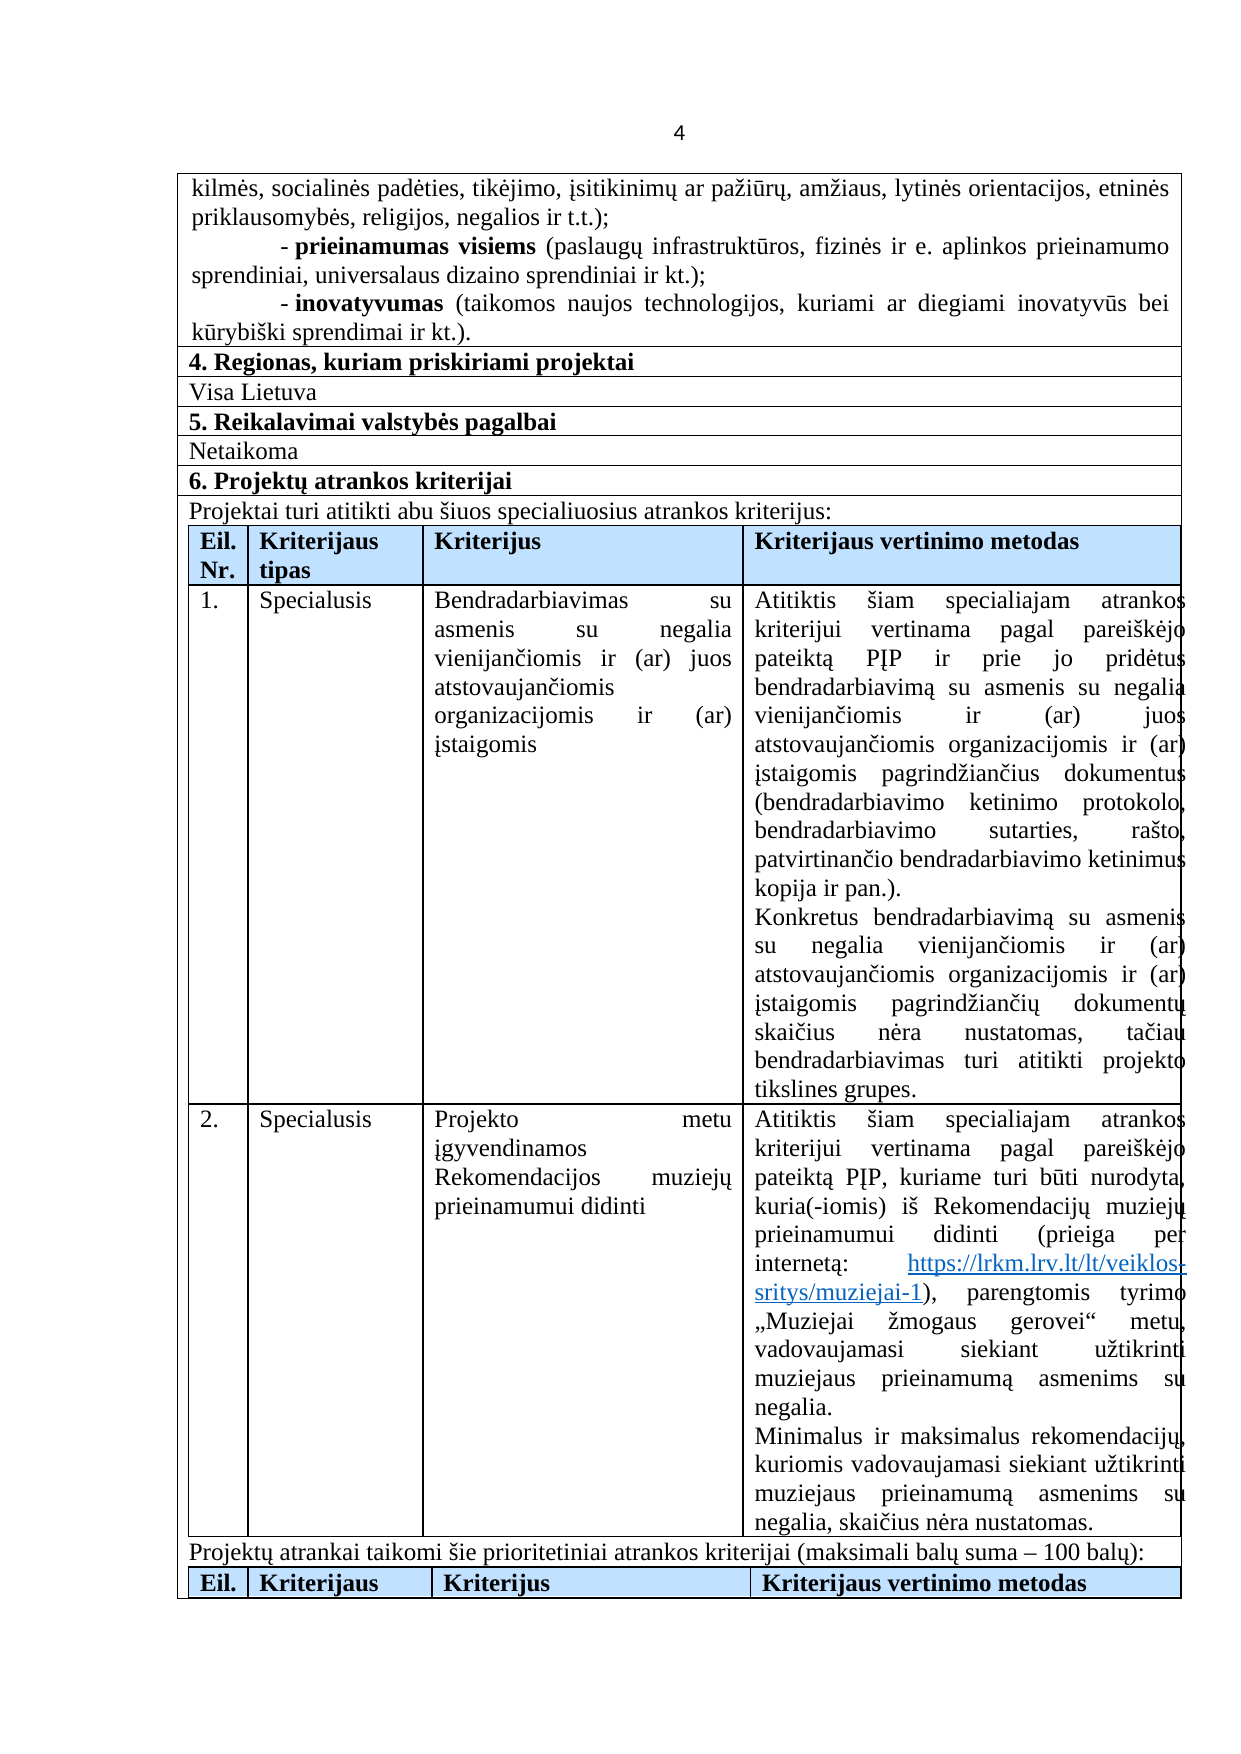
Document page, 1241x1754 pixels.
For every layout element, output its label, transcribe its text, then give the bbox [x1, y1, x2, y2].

table_cell Bendradarbiavimas su asmenis su negalia vienijančiomis ir (ar) juos atstovaujančiomis organizacijomis ir (ar) įstaigomis [424, 586, 742, 1103]
table_header Kriterijaus [249, 1568, 431, 1596]
table_cell Netaikoma [178, 436, 1181, 465]
table_header Kriterijaus vertinimo metodas [744, 526, 1180, 584]
table_header Eil. Nr. [189, 526, 247, 584]
table_cell Projekto metu įgyvendinamos Rekomendacijos muziejų prieinamumui didinti [424, 1105, 742, 1536]
table_cell 5. Reikalavimai valstybės pagalbai [178, 407, 1181, 435]
table_header Eil. [189, 1568, 247, 1596]
table_cell 2. [189, 1105, 247, 1536]
table_header Kriterijaus tipas [249, 526, 422, 584]
table_header Kriterijus [433, 1568, 750, 1596]
table_header Kriterijus [424, 526, 742, 584]
table_cell Specialusis [249, 586, 422, 1103]
table_cell 4. Regionas, kuriam priskiriami projektai [178, 347, 1181, 376]
table_cell Visa Lietuva [178, 377, 1181, 406]
table_header Kriterijaus vertinimo metodas [751, 1568, 1180, 1596]
table_cell 1. [189, 586, 247, 1103]
table_cell Specialusis [249, 1105, 422, 1536]
table_cell Atitiktis šiam specialiajam atrankos kriterijui vertinama pagal pareiškėjo pateiktą PĮP, kuriame turi būti nurodyta, kuria(-iomis) iš Rekomendacijų muziejų prieinamumui didinti (prieiga per internetą: https://lrkm.lrv.lt/lt/veiklos-sritys/muziejai-1), parengtomis tyrimo „Muziejai žmogaus gerovei“ metu, vadovaujamasi siekiant užtikrinti muziejaus prieinamumą asmenims su negalia. Minimalus ir maksimalus rekomendacijų, kuriomis vadovaujamasi siekiant užtikrinti muziejaus prieinamumą asmenims su negalia, skaičius nėra nustatomas. [744, 1105, 1180, 1536]
table_cell Atitiktis šiam specialiajam atrankos kriterijui vertinama pagal pareiškėjo pateiktą PĮP ir prie jo pridėtus bendradarbiavimą su asmenis su negalia vienijančiomis ir (ar) juos atstovaujančiomis organizacijomis ir (ar) įstaigomis pagrindžiančius dokumentus (bendradarbiavimo ketinimo protokolo, bendradarbiavimo sutarties, rašto, patvirtinančio bendradarbiavimo ketinimus kopija ir pan.). Konkretus bendradarbiavimą su asmenis su negalia vienijančiomis ir (ar) atstovaujančiomis organizacijomis ir (ar) įstaigomis pagrindžiančių dokumentų skaičius nėra nustatomas, tačiau bendradarbiavimas turi atitikti projekto tikslines grupes. [744, 586, 1180, 1103]
table_cell Projektai turi atitikti abu šiuos specialiuosius atrankos kriterijus: Projektų atrankai taikomi šie prioritetiniai atrankos kriterijai (maksimali balų suma – 100 balų): [178, 496, 1181, 1598]
table_cell 6. Projektų atrankos kriterijai [178, 466, 1181, 495]
table_cell kilmės, socialinės padėties, tikėjimo, įsitikinimų ar pažiūrų, amžiaus, lytinės orientacijos, etninės priklausomybės, religijos, negalios ir t.t.); - prieinamumas visiems (paslaugų infrastruktūros, fizinės ir e. aplinkos prieinamumo sprendiniai, universalaus dizaino sprendiniai ir kt.); - inovatyvumas (taikomos naujos technologijos, kuriami ar diegiami inovatyvūs bei kūrybiški sprendimai ir kt.). [178, 174, 1181, 346]
